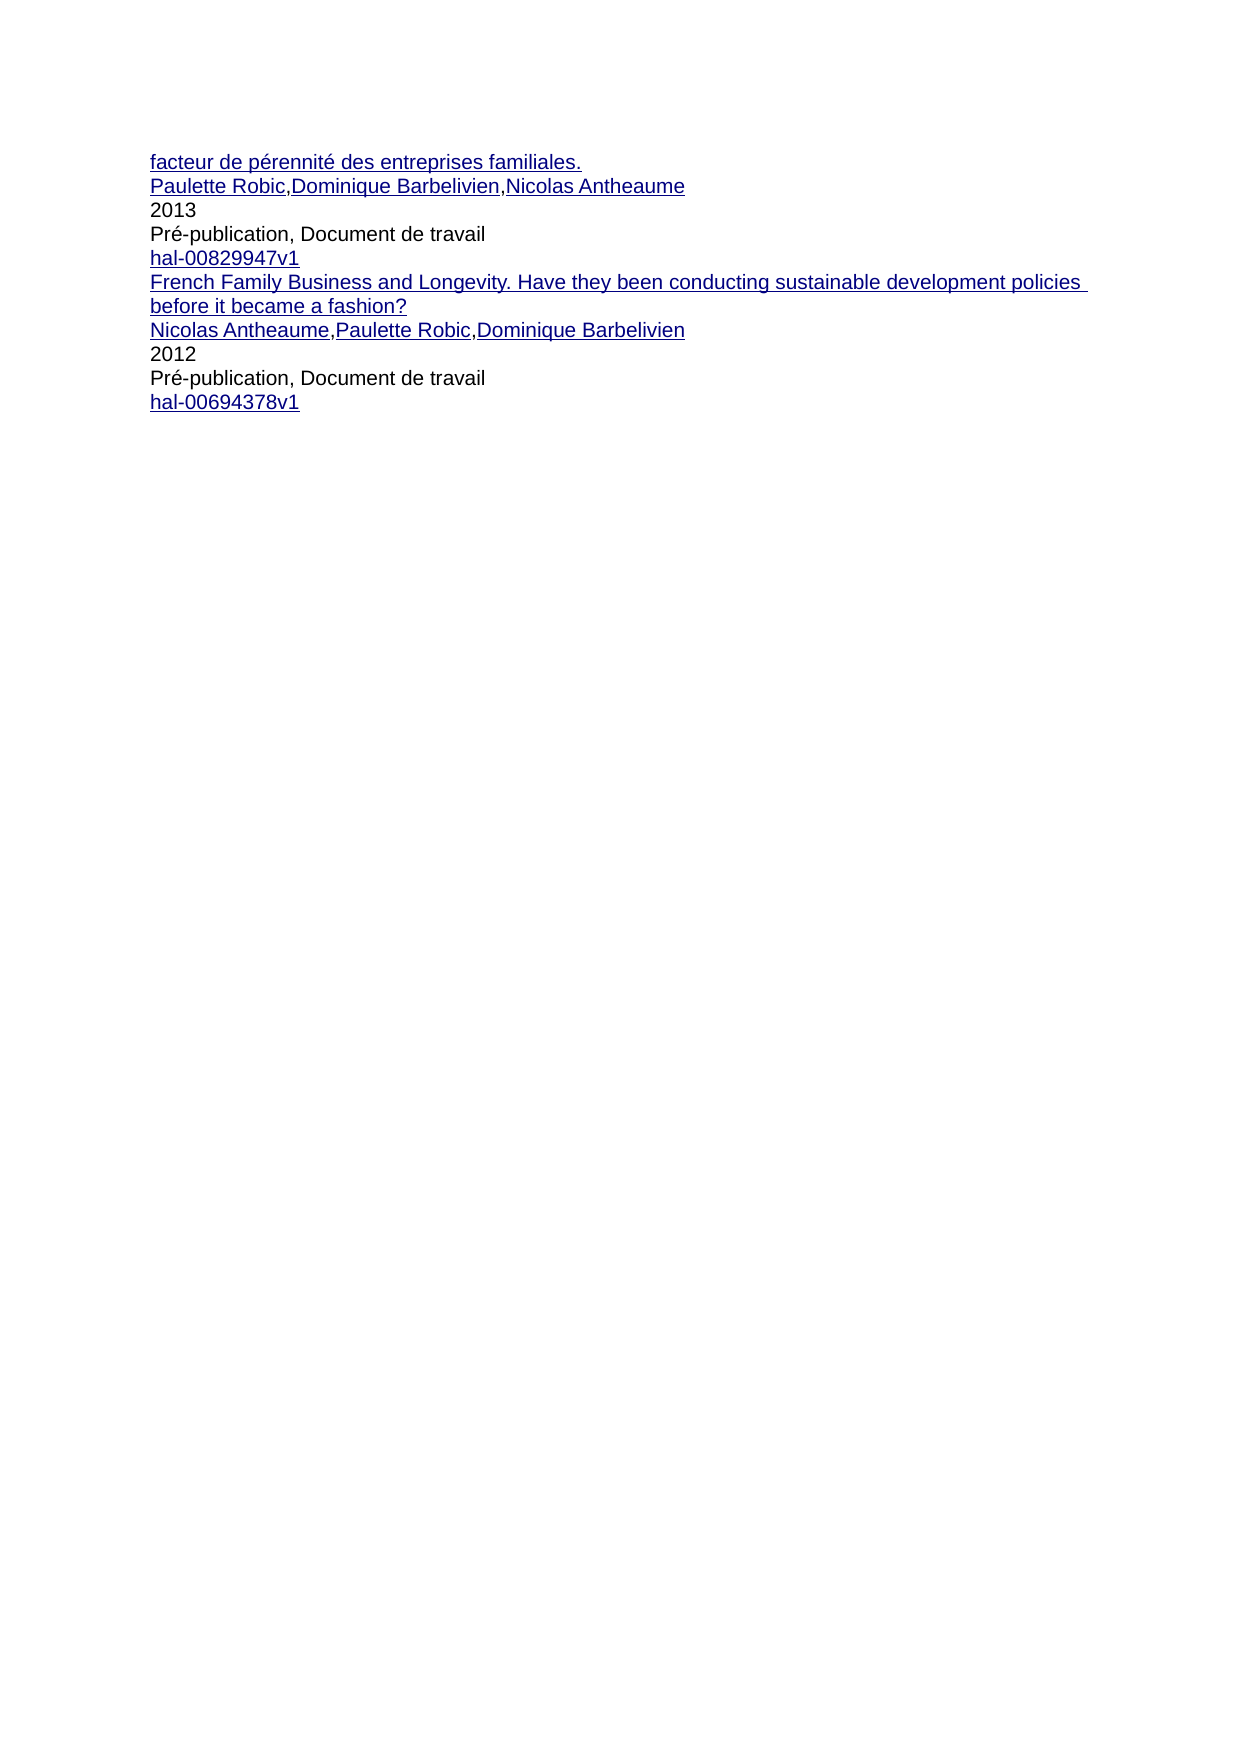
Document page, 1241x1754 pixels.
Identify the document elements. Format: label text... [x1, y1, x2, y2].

table_cell French Family Business and Longevity. Have they been conducting sustainable development policies before it became a fashion? Nicolas Antheaume,Paulette Robic,Dominique Barbelivien 2012 Pré-publication, Document de travail hal-00694378v1 [150, 270, 1090, 413]
table_cell facteur de pérennité des entreprises familiales. Paulette Robic,Dominique Barbelivien,Nicolas Antheaume 2013 Pré-publication, Document de travail hal-00829947v1 [150, 150, 1090, 270]
